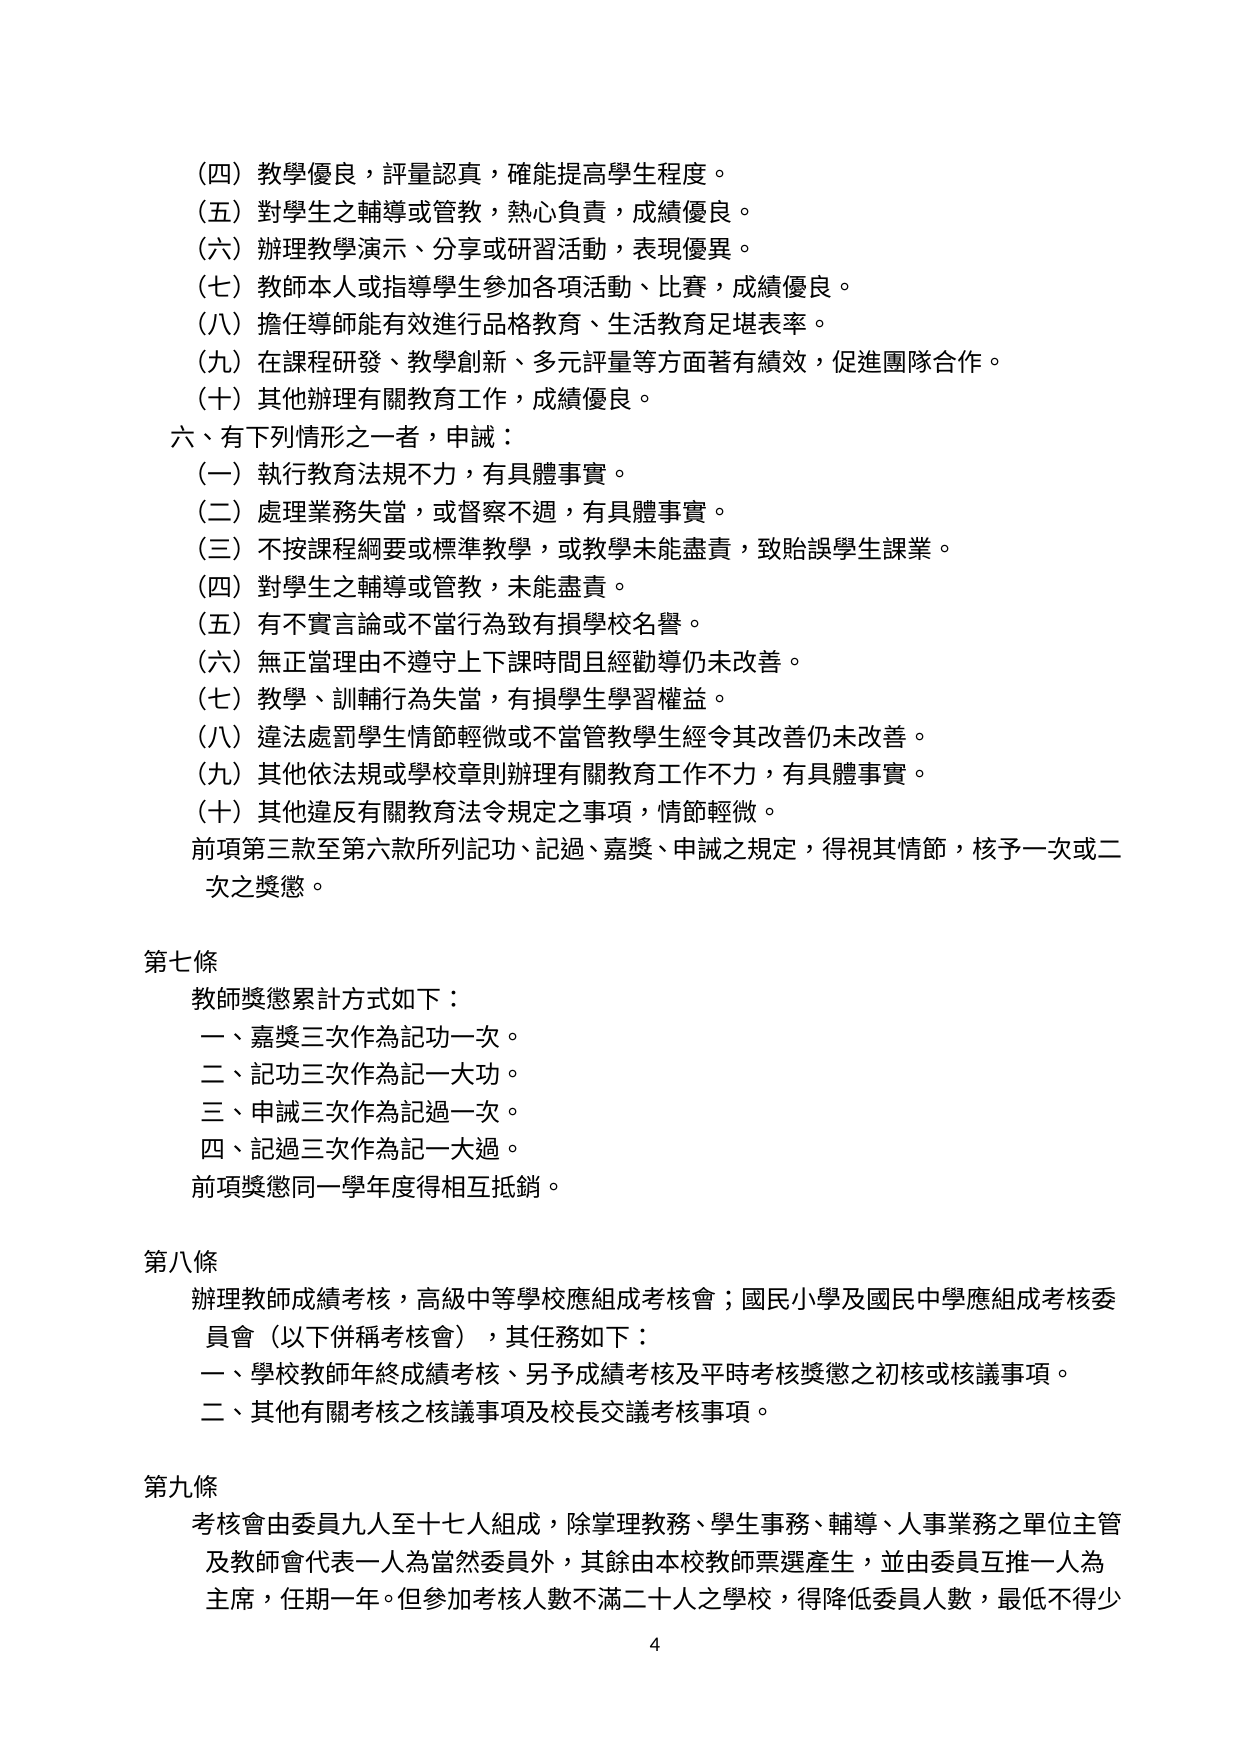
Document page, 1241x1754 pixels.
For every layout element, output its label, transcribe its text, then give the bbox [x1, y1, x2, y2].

text 六、有下列情形之一者，申誡： [157, 417, 1122, 454]
text 第七條 [143, 942, 1122, 979]
text （一）執行教育法規不力，有具體事實。 [157, 454, 1122, 492]
text （五）有不實言論或不當行為致有損學校名譽。 [157, 604, 1122, 642]
text （八）擔任導師能有效進行品格教育、生活教育足堪表率。 [157, 304, 1122, 342]
text （三）不按課程綱要或標準教學，或教學未能盡責，致貽誤學生課業。 [157, 529, 1122, 567]
text （七）教學、訓輔行為失當，有損學生學習權益。 [157, 679, 1122, 717]
text （七）教師本人或指導學生參加各項活動、比賽，成績優良。 [157, 267, 1122, 304]
text （十）其他辦理有關教育工作，成績優良。 [157, 379, 1122, 417]
text 二、記功三次作為記一大功。 [187, 1054, 1122, 1092]
text 一、嘉獎三次作為記功一次。 [187, 1017, 1122, 1054]
text （二）處理業務失當，或督察不週，有具體事實。 [157, 492, 1122, 529]
text 一、學校教師年終成績考核、另予成績考核及平時考核獎懲之初核或核議事項。 [187, 1354, 1122, 1392]
text （十）其他違反有關教育法令規定之事項，情節輕微。 [157, 792, 1122, 829]
text 前項獎懲同一學年度得相互抵銷。 [178, 1167, 1122, 1204]
text 三、申誡三次作為記過一次。 [187, 1092, 1122, 1129]
text 辦理教師成績考核，高級中等學校應組成考核會；國民小學及國民中學應組成考核委員會（以下併稱考核會），其任務如下： [178, 1279, 1122, 1354]
text 第九條 [143, 1467, 1122, 1504]
text （六）辦理教學演示、分享或研習活動，表現優異。 [157, 229, 1122, 267]
text 教師獎懲累計方式如下： [178, 979, 1122, 1017]
text （九）其他依法規或學校章則辦理有關教育工作不力，有具體事實。 [157, 754, 1122, 792]
text （八）違法處罰學生情節輕微或不當管教學生經令其改善仍未改善。 [157, 717, 1122, 754]
text （五）對學生之輔導或管教，熱心負責，成績優良。 [157, 192, 1122, 229]
text 考核會由委員九人至十七人組成，除掌理教務、學生事務、輔導、人事業務之單位主管及教師會代表一人為當然委員外，其餘由本校教師票選產生，並由委員互推一人為主席，任期一年。但參加考核人數不滿二十人之學校，得降低委員人數，最低不得少 [178, 1504, 1122, 1617]
text （四）對學生之輔導或管教，未能盡責。 [157, 567, 1122, 604]
text （六）無正當理由不遵守上下課時間且經勸導仍未改善。 [157, 642, 1122, 679]
text 四、記過三次作為記一大過。 [187, 1129, 1122, 1167]
text （九）在課程研發、教學創新、多元評量等方面著有績效，促進團隊合作。 [157, 342, 1122, 379]
text 二、其他有關考核之核議事項及校長交議考核事項。 [187, 1392, 1122, 1429]
text 第八條 [143, 1242, 1122, 1279]
text 前項第三款至第六款所列記功、記過、嘉獎、申誡之規定，得視其情節，核予一次或二次之獎懲。 [178, 829, 1122, 904]
text （四）教學優良，評量認真，確能提高學生程度。 [157, 154, 1122, 192]
